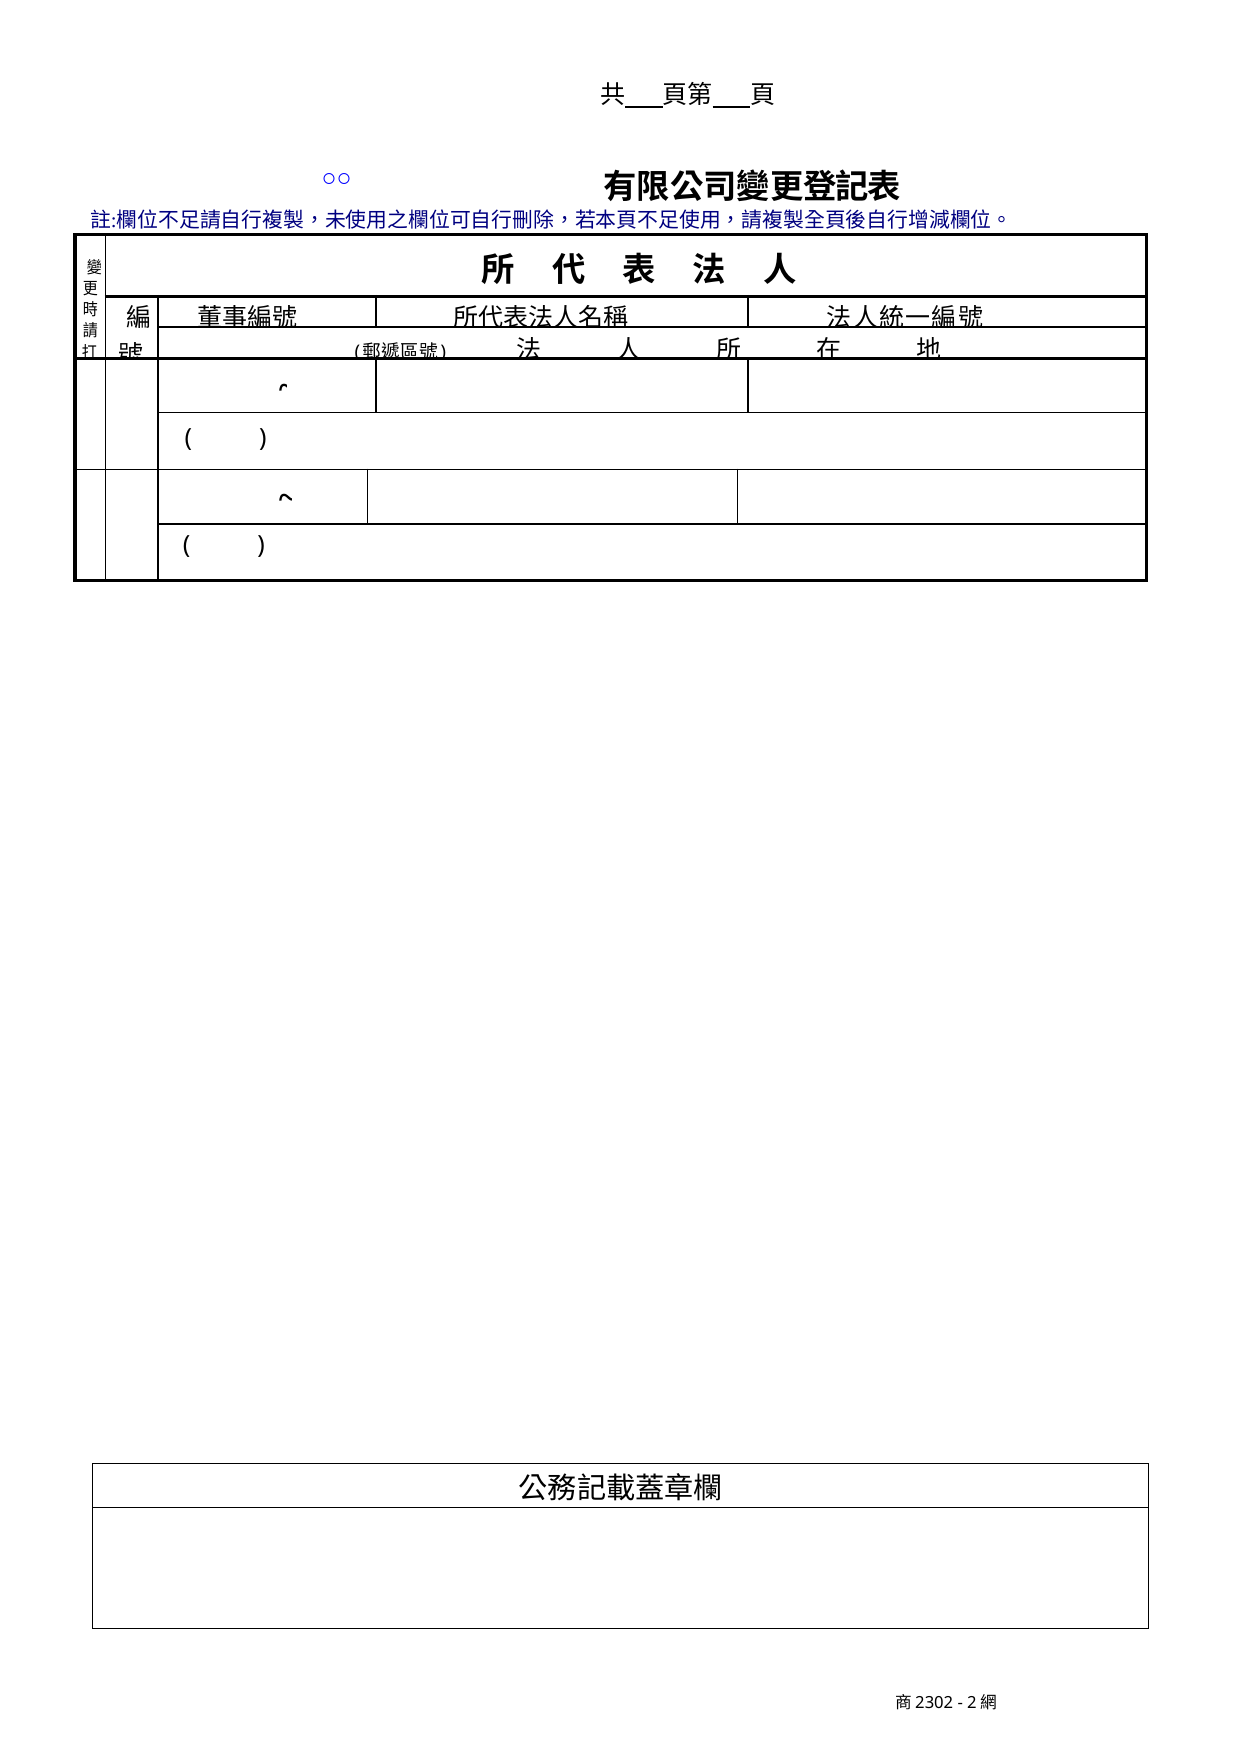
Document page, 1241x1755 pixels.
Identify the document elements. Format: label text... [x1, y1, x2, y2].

table_cell ~ [246, 360, 287, 412]
table_header 有限公司變更登記表 [580, 147, 1030, 203]
table_cell ( ) [159, 525, 275, 578]
table_cell [738, 470, 1145, 523]
table_cell 編號 [106, 298, 157, 357]
table_header 所 代 表 法 人 [106, 236, 1145, 295]
table_cell [106, 470, 157, 578]
table_cell [275, 525, 1145, 578]
table_cell [287, 360, 375, 412]
table_cell 法人統一編號 [749, 298, 1145, 326]
table_cell 董事編號 [159, 298, 375, 326]
text 註:欄位不足請自行複製，未使用之欄位可自行刪除，若本頁不足使用，請複製全頁後自行增減欄位。 [75, 203, 1181, 233]
table_cell 所代表法人名稱 [377, 298, 747, 326]
table_header [1030, 147, 1162, 203]
table_cell (郵遞區號) 法 人 所 在 地 [159, 328, 1145, 357]
table_cell [77, 360, 105, 468]
table_cell ( ) [159, 413, 275, 468]
table_cell [106, 360, 157, 468]
table_cell [368, 470, 737, 523]
table_cell [291, 470, 367, 523]
table_cell [159, 360, 246, 412]
table_cell ~ [246, 470, 291, 523]
table_cell [749, 360, 1145, 412]
table_cell [275, 413, 1145, 468]
table_cell [77, 470, 105, 578]
table_header 變更時請打 [77, 236, 105, 357]
table_cell [159, 470, 246, 523]
table_cell [377, 360, 747, 412]
table_header ○○ [93, 147, 580, 203]
